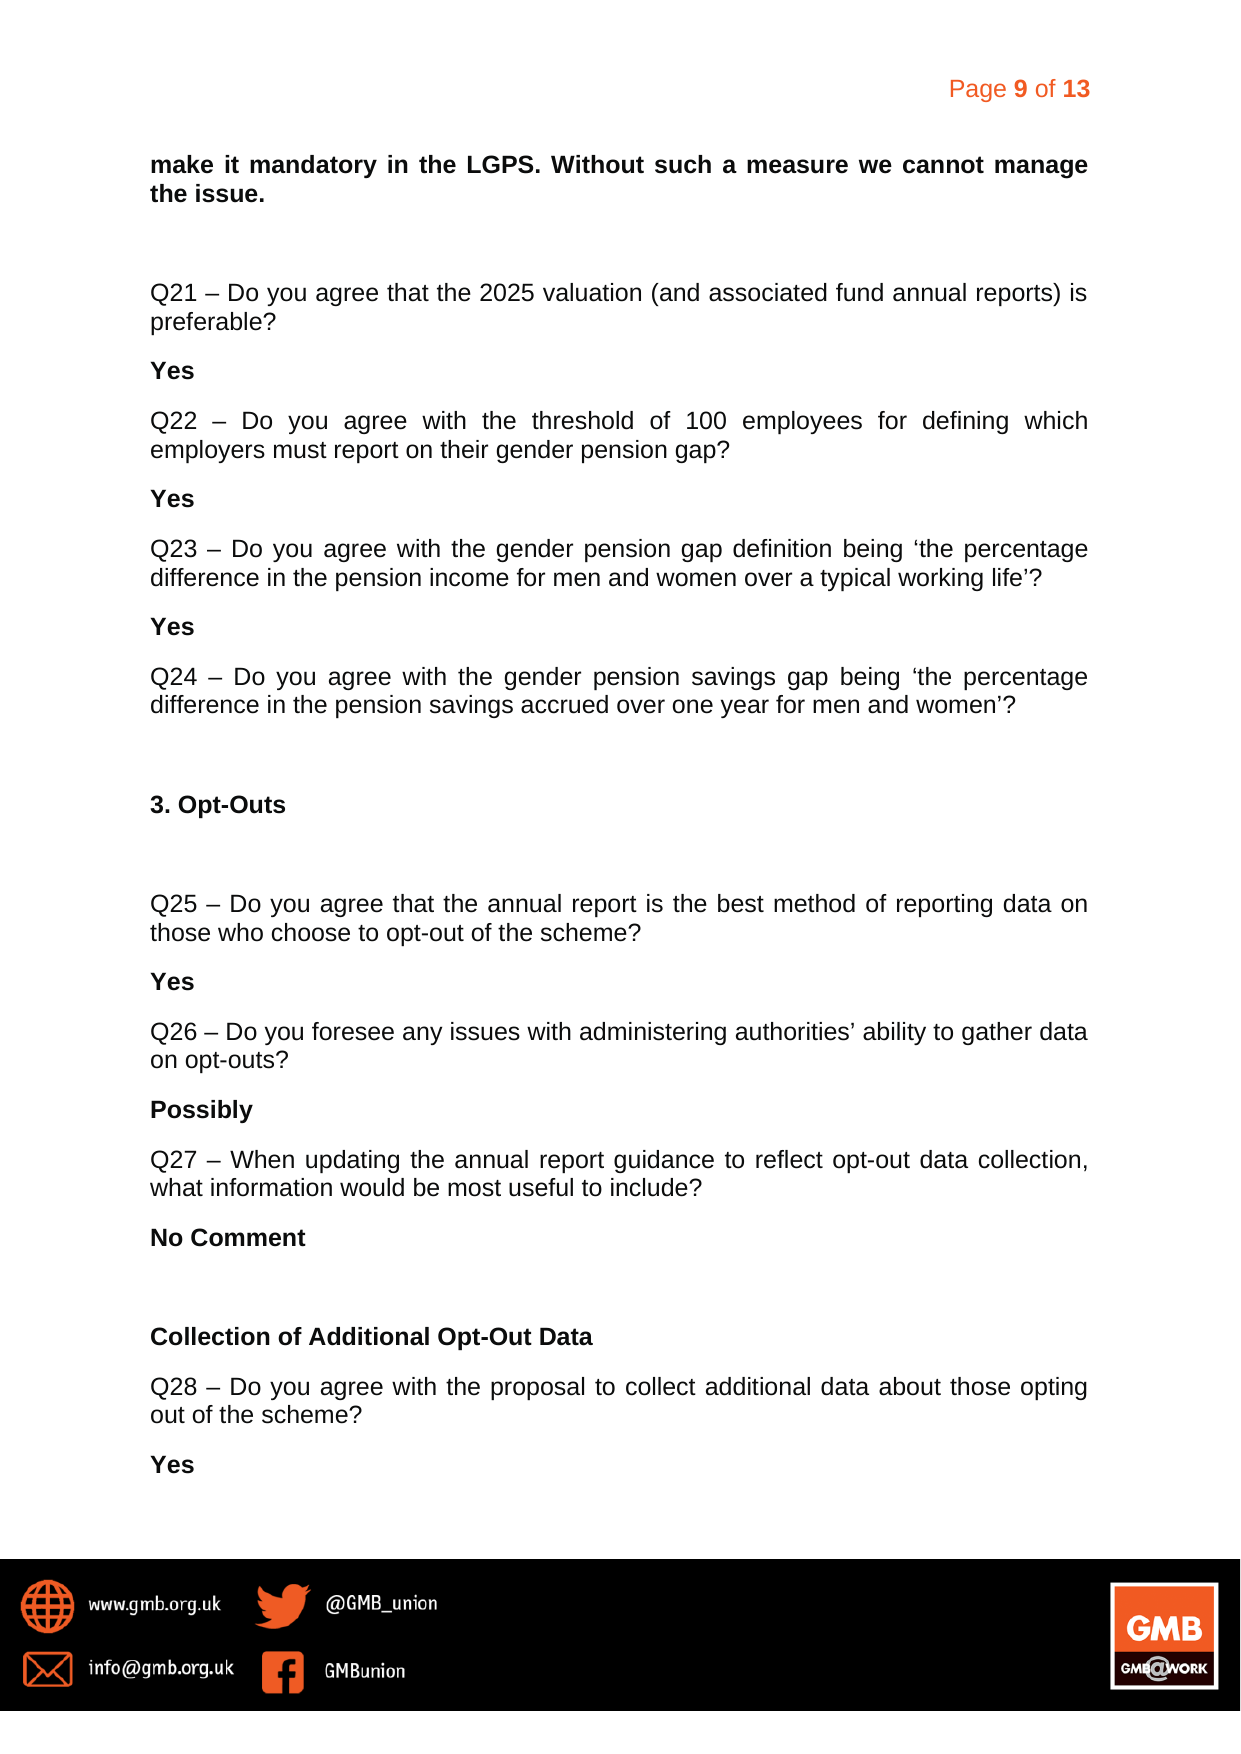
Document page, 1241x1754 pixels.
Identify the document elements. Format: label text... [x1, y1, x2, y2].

text Yes [150, 356, 1090, 385]
text Q27 – When updating the annual report guidance to reflect opt-out data collection, what information would be most useful to include? [150, 1144, 1090, 1202]
text Q23 – Do you agree with the gender pension gap definition being ‘the percentage difference in the pension income for men and women over a typical working life’? [150, 534, 1090, 591]
text Yes [150, 484, 1090, 513]
text Possibly [150, 1095, 1090, 1124]
text 3. Opt-Outs [150, 789, 1090, 818]
text Q26 – Do you foresee any issues with administering authorities’ ability to gather data on opt-outs? [150, 1017, 1090, 1074]
text Yes [150, 1450, 1090, 1479]
text Q25 – Do you agree that the annual report is the best method of reporting data on those who choose to opt-out of the scheme? [150, 889, 1090, 946]
text Yes, gender pay gap reporting is now well-established in the UK, having been mandatory for employers with at least 250 employees since 2017. In the LGPS this information is not routinely collected and we welcome the proposal to make it mandatory in the LGPS. Without such a measure we cannot manage the issue. [150, 150, 1090, 207]
text Q28 – Do you agree with the proposal to collect additional data about those opting out of the scheme? [150, 1372, 1090, 1429]
text Yes [150, 612, 1090, 641]
text Q21 – Do you agree that the 2025 valuation (and associated fund annual reports) is preferable? [150, 278, 1090, 335]
text Collection of Additional Opt-Out Data [150, 1322, 1090, 1351]
text No Comment [150, 1223, 1090, 1252]
text Q22 – Do you agree with the threshold of 100 employees for defining which employers must report on their gender pension gap? [150, 406, 1090, 463]
text Yes [150, 967, 1090, 996]
text Q24 – Do you agree with the gender pension savings gap being ‘the percentage difference in the pension savings accrued over one year for men and women’? [150, 662, 1090, 719]
